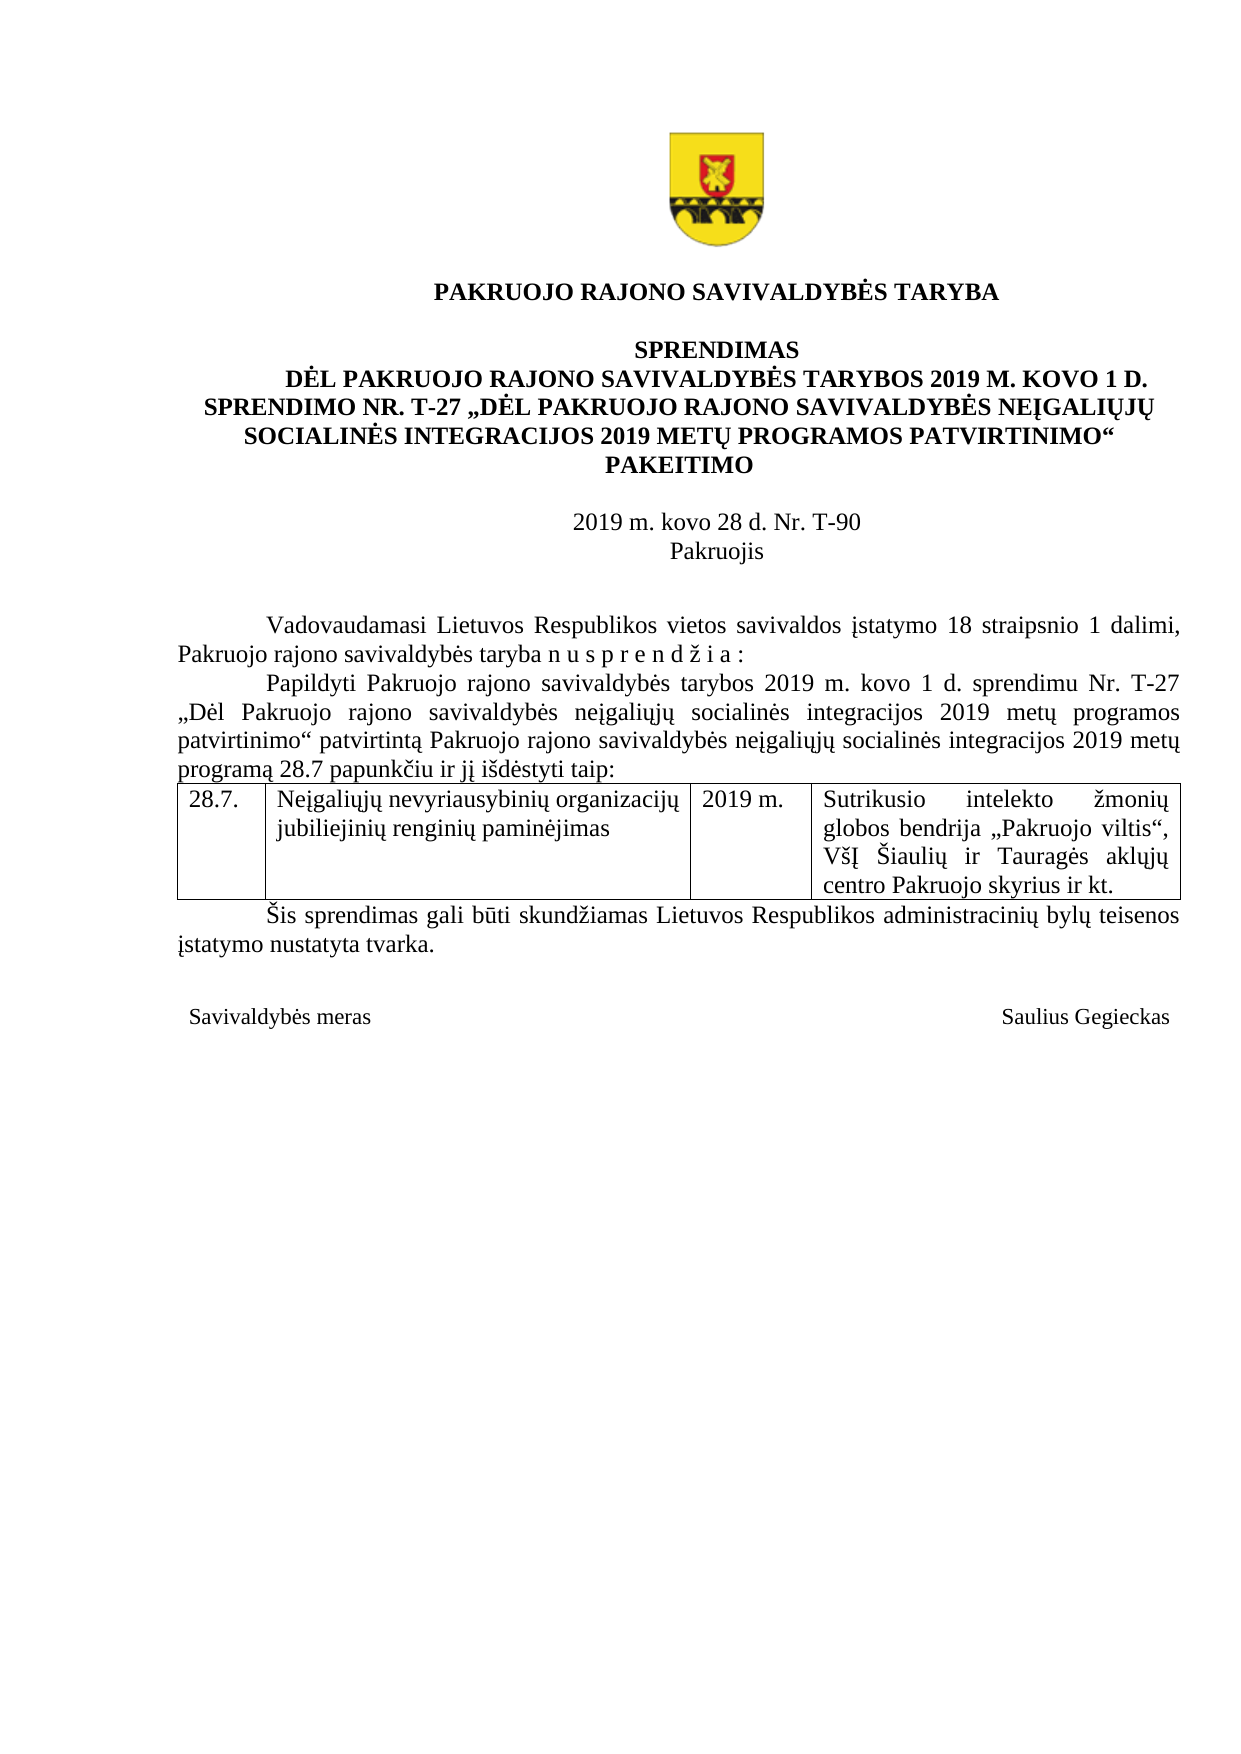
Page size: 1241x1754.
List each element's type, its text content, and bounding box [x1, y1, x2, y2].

table_header [514, 1003, 847, 1047]
table_header 2019 m. [691, 784, 811, 899]
table_header Saulius Gegieckas [848, 1003, 1181, 1047]
text PAKRUOJO RAJONO SAVIVALDYBĖS TARYBA [177, 277, 1181, 306]
text DĖL PAKRUOJO RAJONO SAVIVALDYBĖS TARYBOS 2019 M. KOVO 1 D. SPRENDIMO NR. T-27 „DĖL PAKRUOJO RAJONO SAVIVALDYBĖS NEĮGALIŲJŲ SOCIALINĖS INTEGRACIJOS 2019 METŲ PROGRAMOS PATVIRTINIMO“ PAKEITIMO [177, 364, 1181, 479]
table_header 28.7. [178, 784, 265, 899]
text Vadovaudamasi Lietuvos Respublikos vietos savivaldos įstatymo 18 straipsnio 1 dalimi, Pakruojo rajono savivaldybės taryba nusprendžia: [177, 610, 1181, 668]
text Papildyti Pakruojo rajono savivaldybės tarybos 2019 m. kovo 1 d. sprendimu Nr. T-27 „Dėl Pakruojo rajono savivaldybės neįgaliųjų socialinės integracijos 2019 metų programos patvirtinimo“ patvirtintą Pakruojo rajono savivaldybės neįgaliųjų socialinės integracijos 2019 metų programą 28.7 papunkčiu ir jį išdėstyti taip: [177, 668, 1181, 783]
text 2019 m. kovo 28 d. Nr. T-90 [177, 507, 1181, 536]
table_header Neįgaliųjų nevyriausybinių organizacijų jubiliejinių renginių paminėjimas [266, 784, 690, 899]
text Pakruojis [177, 536, 1181, 565]
table_header Savivaldybės meras [177, 1003, 514, 1047]
table_header Sutrikusio intelekto žmonių globos bendrija „Pakruojo viltis“, VšĮ Šiaulių ir Tauragės aklųjų centro Pakruojo skyrius ir kt. [812, 784, 1180, 899]
text Šis sprendimas gali būti skundžiamas Lietuvos Respublikos administracinių bylų teisenos įstatymo nustatyta tvarka. [177, 900, 1181, 957]
text SPRENDIMAS [177, 335, 1181, 364]
